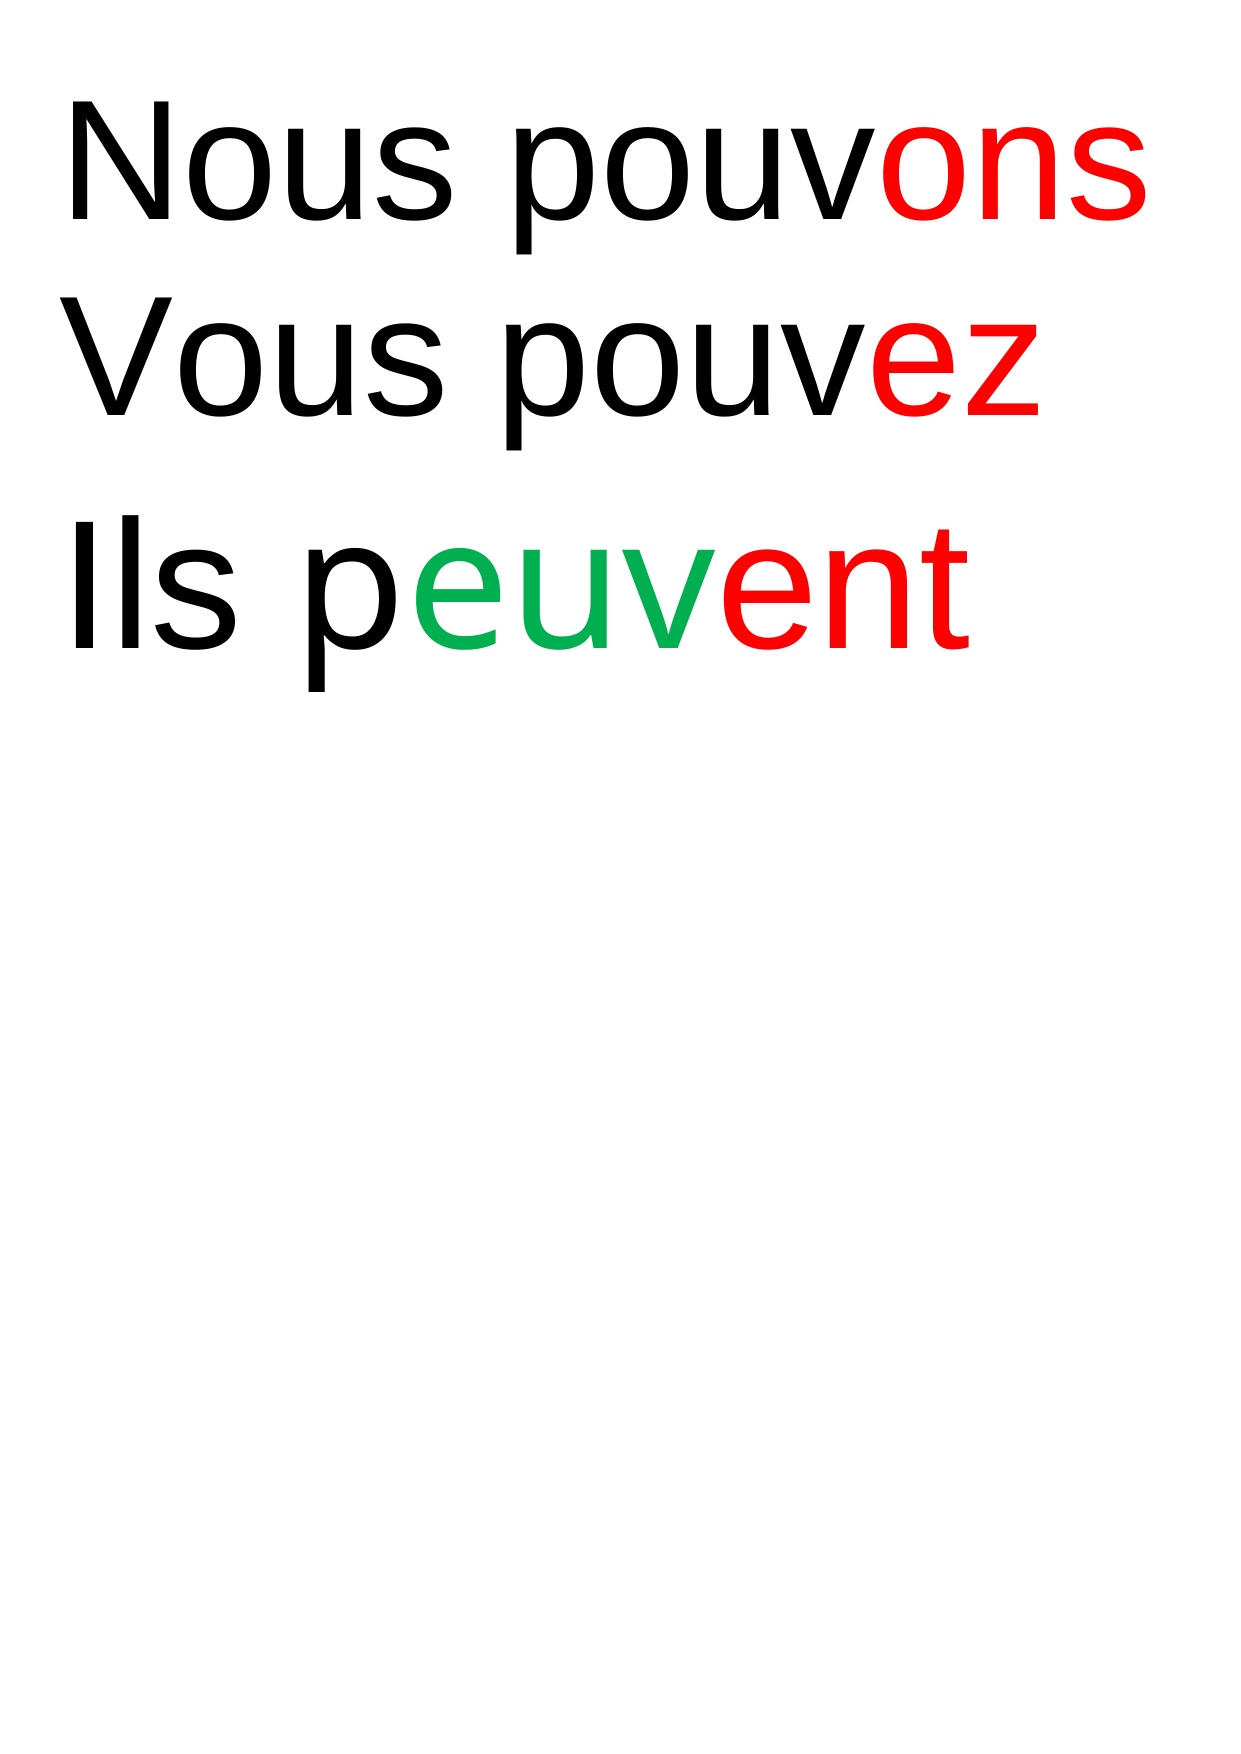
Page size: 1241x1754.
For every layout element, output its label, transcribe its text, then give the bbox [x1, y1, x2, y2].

subtitle Vous pouvez [59, 256, 1181, 452]
text Ils peuvent [59, 452, 1181, 702]
subtitle Nous pouvons [59, 59, 1181, 256]
